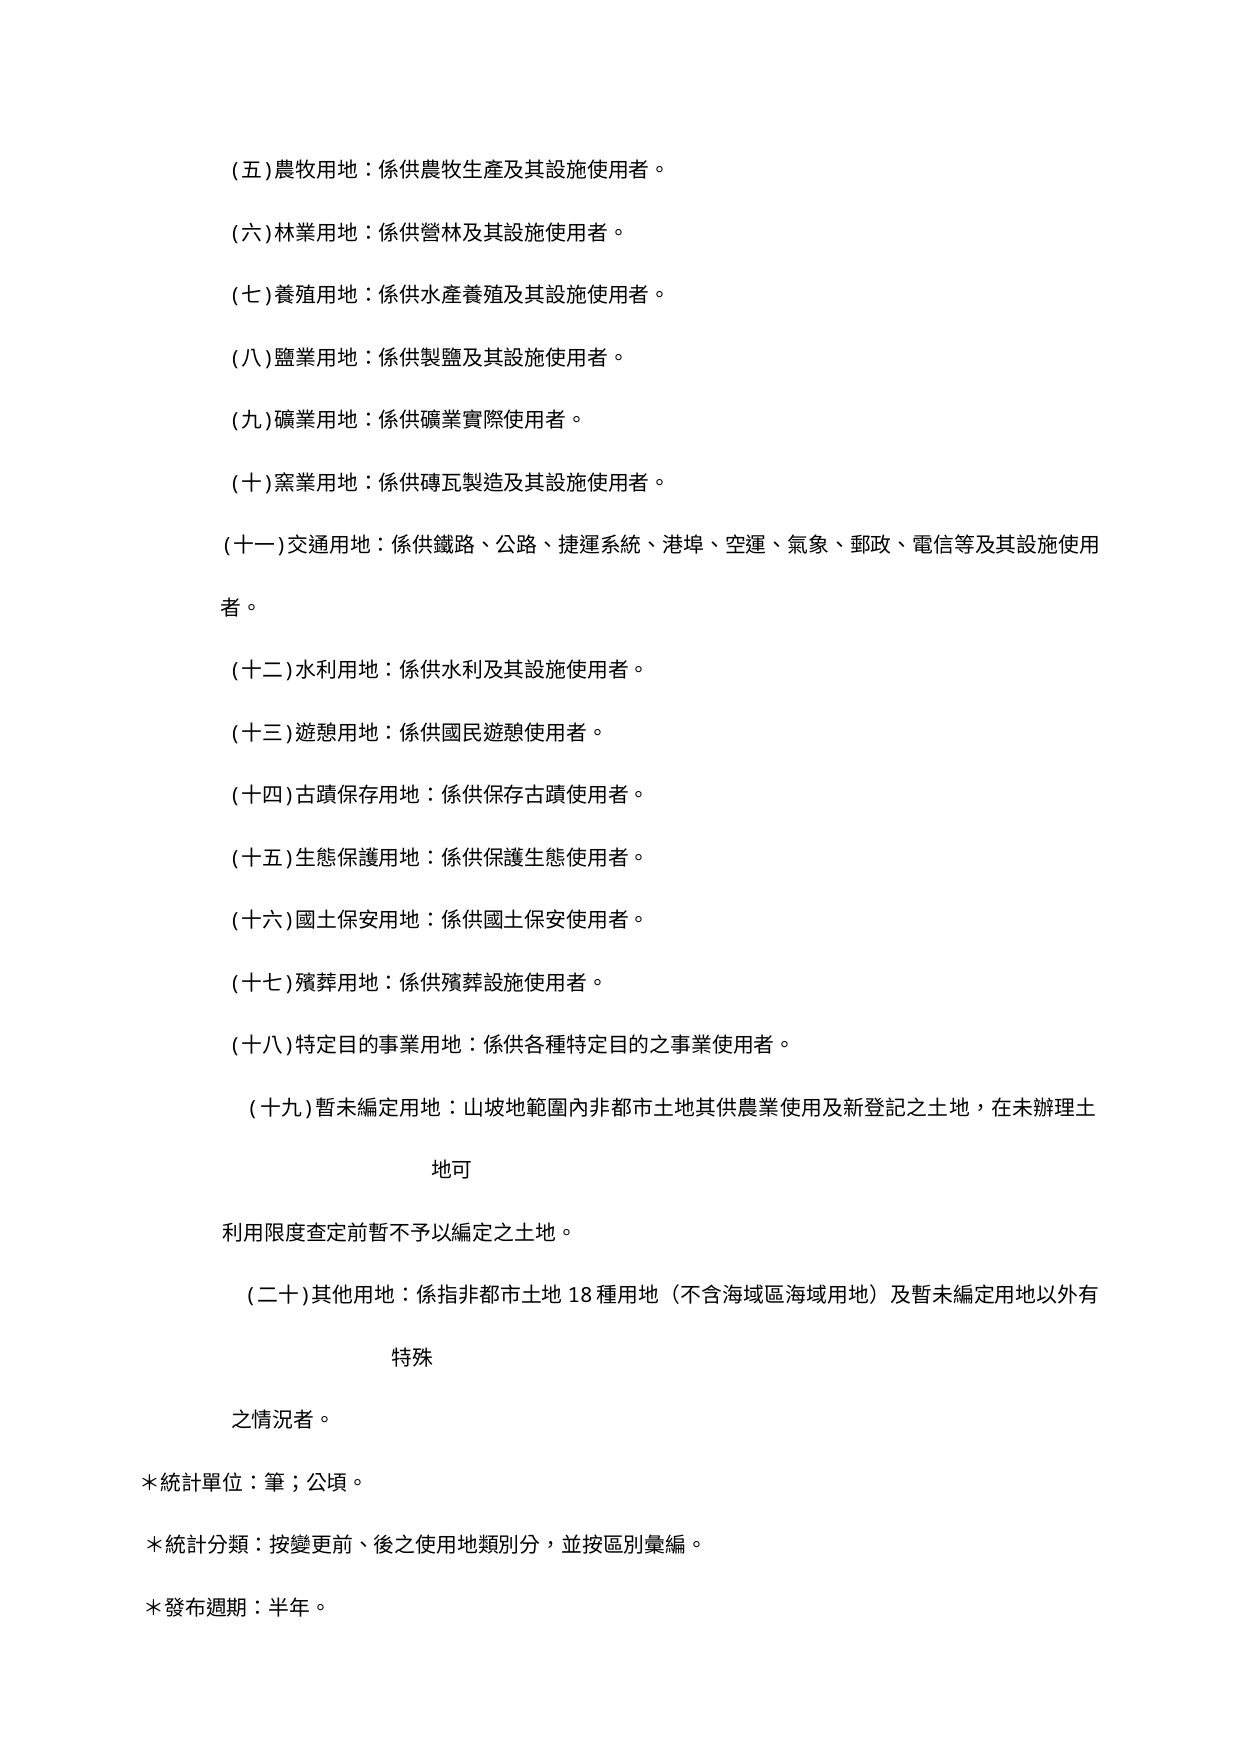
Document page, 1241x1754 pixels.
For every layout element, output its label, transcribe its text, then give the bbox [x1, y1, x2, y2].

table_cell (五)農牧用地：係供農牧生產及其設施使用者。 (六)林業用地：係供營林及其設施使用者。 (七)養殖用地：係供水產養殖及其設施使用者。 (八)鹽業用地：係供製鹽及其設施使用者。 (九)礦業用地：係供礦業實際使用者。 (十)窯業用地：係供磚瓦製造及其設施使用者。 (十一)交通用地：係供鐵路、公路、捷運系統、港埠、空運、氣象、郵政、電信等及其設施使用 者。 (十二)水利用地：係供水利及其設施使用者。 (十三)遊憩用地：係供國民遊憩使用者。 (十四)古蹟保存用地：係供保存古蹟使用者。 (十五)生態保護用地：係供保護生態使用者。 (十六)國土保安用地：係供國土保安使用者。 (十七)殯葬用地：係供殯葬設施使用者。 (十八)特定目的事業用地：係供各種特定目的之事業使用者。 (十九)暫未編定用地：山坡地範圍內非都市土地其供農業使用及新登記之土地，在未辦理土地可 利用限度查定前暫不予以編定之土地。 (二十)其他用地：係指非都市土地18種用地（不含海域區海域用地）及暫未編定用地以外有特殊 之情況者。 ＊統計單位：筆；公頃。 ＊統計分類：按變更前、後之使用地類別分，並按區別彙編。 ＊發布週期：半年。 [107, 127, 1111, 1627]
